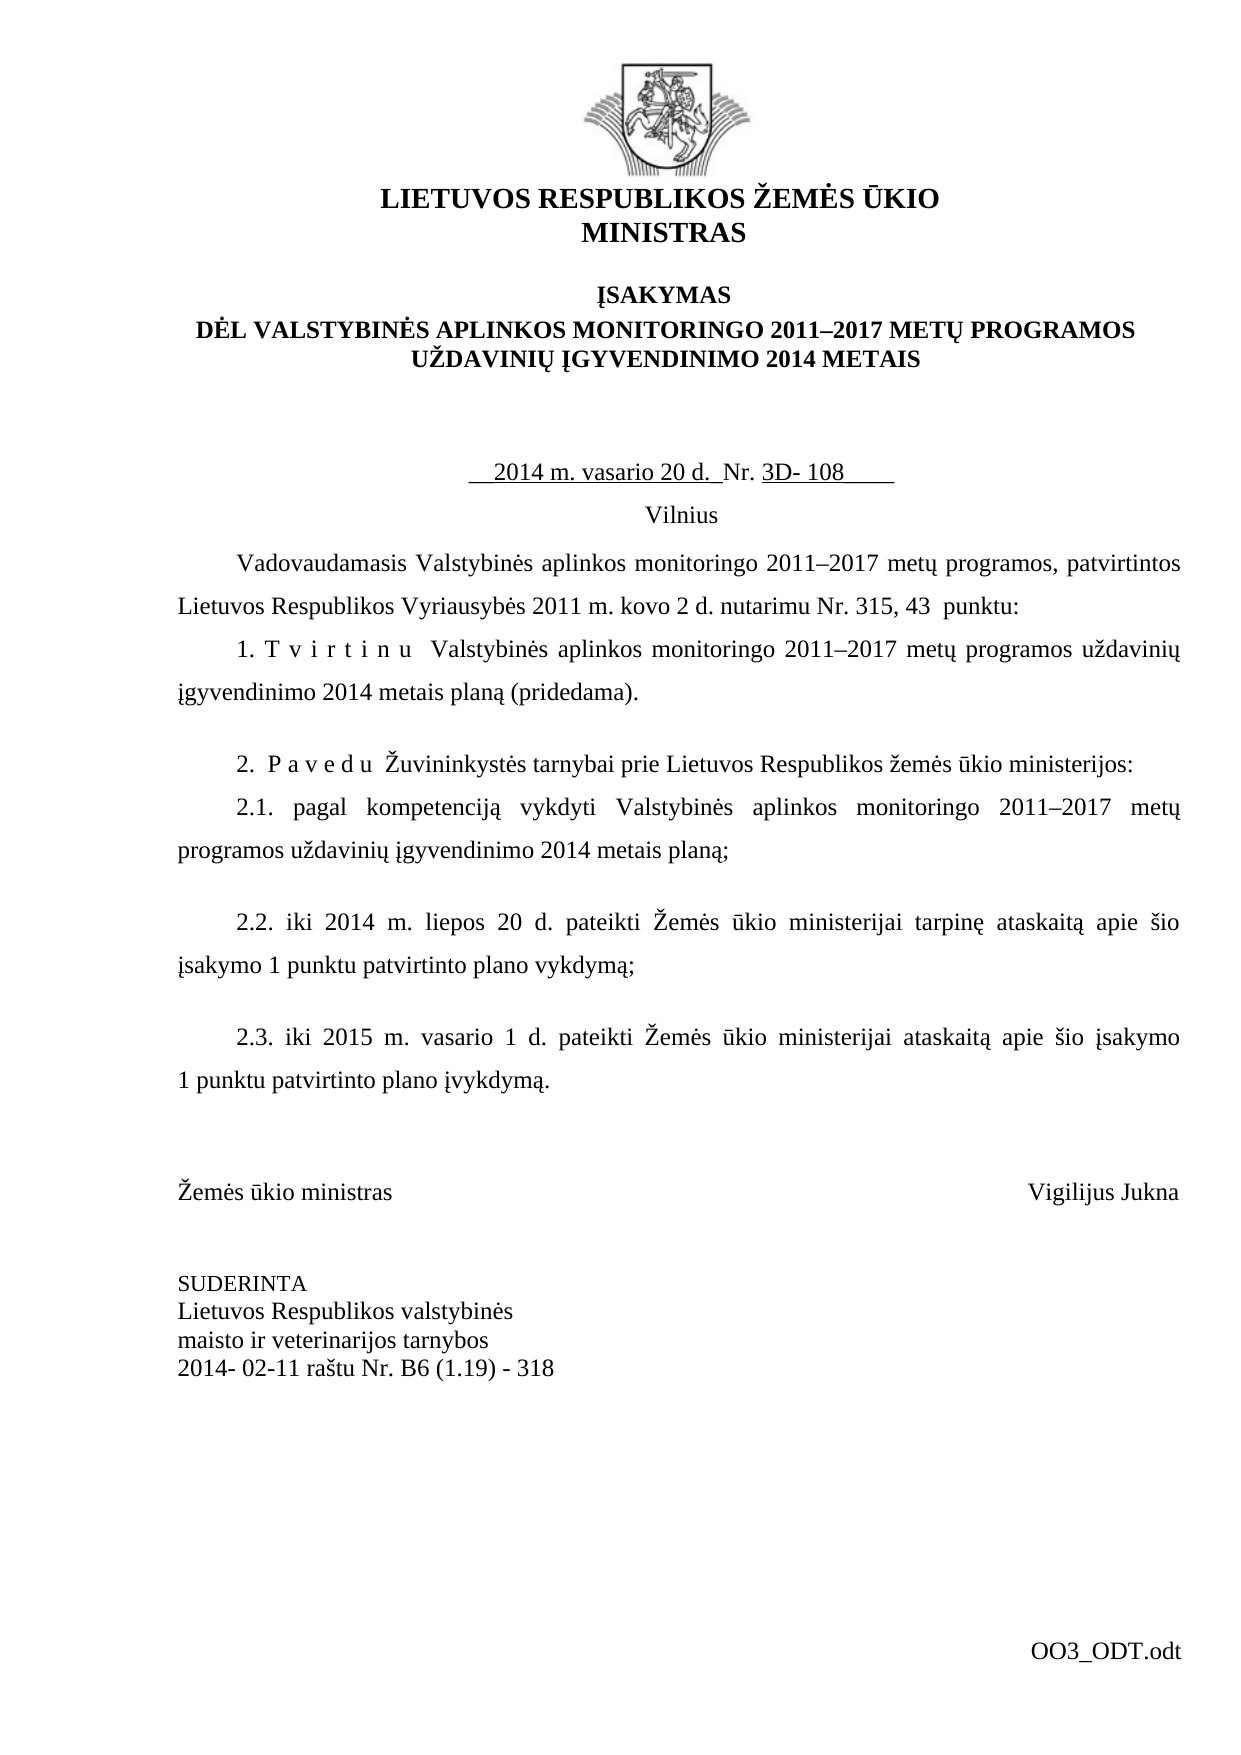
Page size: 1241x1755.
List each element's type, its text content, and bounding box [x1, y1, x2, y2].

text 2. P a v e d u Žuvininkystės tarnybai prie Lietuvos Respublikos žemės ūkio ministerijos: [177, 749, 1181, 778]
text 2.2. iki 2014 m. liepos 20 d. pateikti Žemės ūkio ministerijai tarpinę ataskaitą apie šio įsakymo 1 punktu patvirtinto plano vykdymą; [177, 907, 1181, 979]
text 2014- 02-11 raštu Nr. B6 (1.19) - 318 [177, 1353, 1181, 1382]
text Lietuvos Respublikos valstybinės [177, 1296, 1181, 1325]
text 2.3. iki 2015 m. vasario 1 d. pateikti Žemės ūkio ministerijai ataskaitą apie šio įsakymo 1 punktu patvirtinto plano įvykdymą. [177, 1022, 1181, 1094]
text [381, 414, 982, 457]
text SUDERINTA [177, 1269, 1181, 1296]
text Vilnius [381, 500, 982, 529]
text [381, 486, 982, 500]
text Žemės ūkio ministras Vigilijus Jukna [177, 1177, 1181, 1206]
text Vadovaudamasis Valstybinės aplinkos monitoringo 2011–2017 metų programos, patvirtintos Lietuvos Respublikos Vyriausybės 2011 m. kovo 2 d. nutarimu Nr. 315, 43 punktu: [177, 548, 1181, 620]
text maisto ir veterinarijos tarnybos [177, 1325, 1181, 1353]
text Dėl valstybinės aplinkos monitoringo 2011–2017 metų programos uždavinių įgyvendinimo 2014 metais [189, 316, 1142, 373]
text 2.1. pagal kompetenciją vykdyti Valstybinės aplinkos monitoringo 2011–2017 metų programos uždavinių įgyvendinimo 2014 metais planą; [177, 792, 1181, 864]
text MINISTRAS [196, 215, 1132, 249]
text 1. T v i r t i n u Valstybinės aplinkos monitoringo 2011–2017 metų programos uždavinių įgyvendinimo 2014 metais planą (pridedama). [177, 634, 1181, 706]
text LIETUVOS RESPUBLIKOS ŽEMĖS ŪKIO [196, 182, 1132, 215]
text ĮSAKYMAS [196, 280, 1132, 309]
text __2014 m. vasario 20 d._Nr. 3D- 108____ [381, 457, 982, 486]
